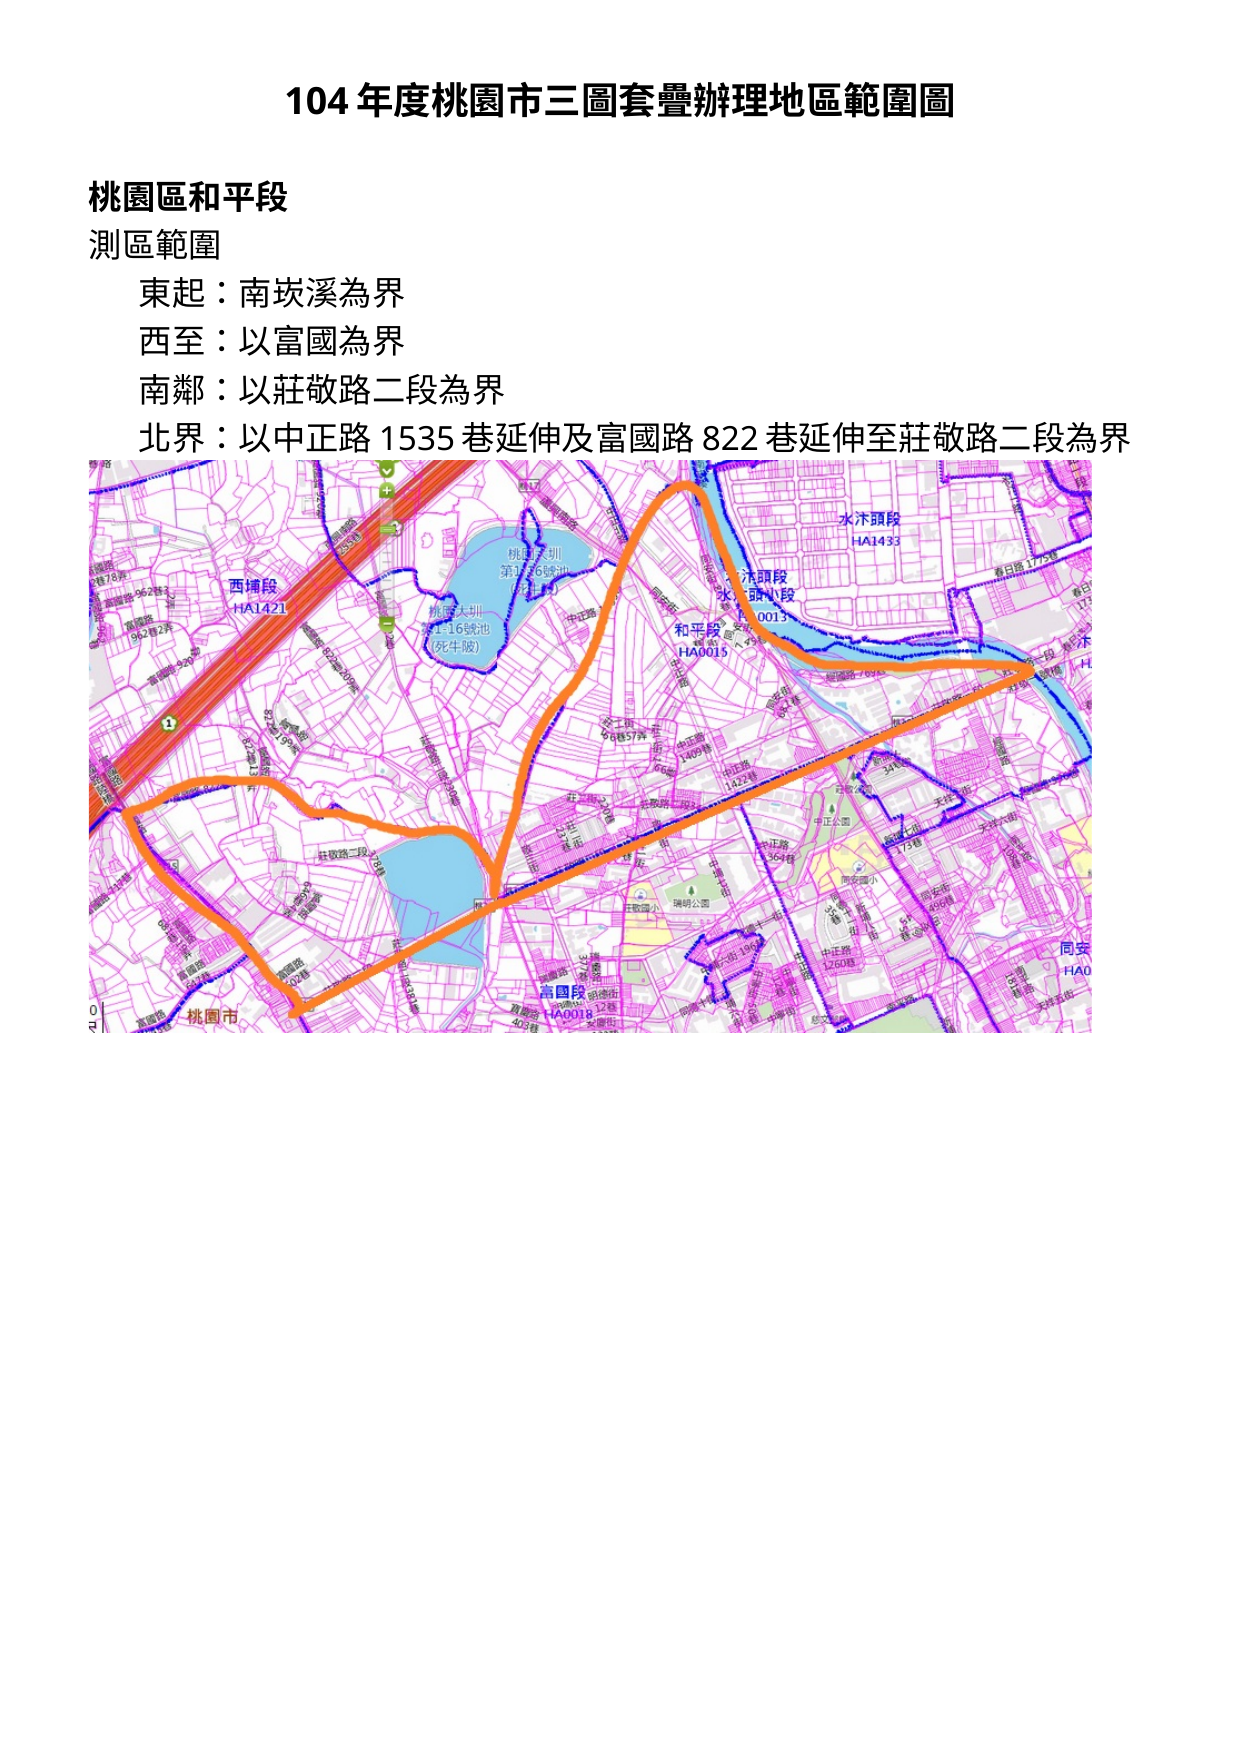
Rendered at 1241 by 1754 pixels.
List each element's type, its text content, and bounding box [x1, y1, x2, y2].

text 桃園區和平段 [89, 171, 1152, 219]
text 東起：南崁溪為界 [89, 267, 1152, 315]
text 南鄰：以莊敬路二段為界 [89, 363, 1152, 412]
text 104年度桃園市三圖套疊辦理地區範圍圖 [89, 71, 1152, 125]
text 測區範圍 [89, 219, 1152, 267]
picture [88, 460, 1093, 1033]
text 西至：以富國為界 [89, 315, 1152, 363]
text 北界：以中正路1535巷延伸及富國路822巷延伸至莊敬路二段為界 [89, 412, 1152, 460]
